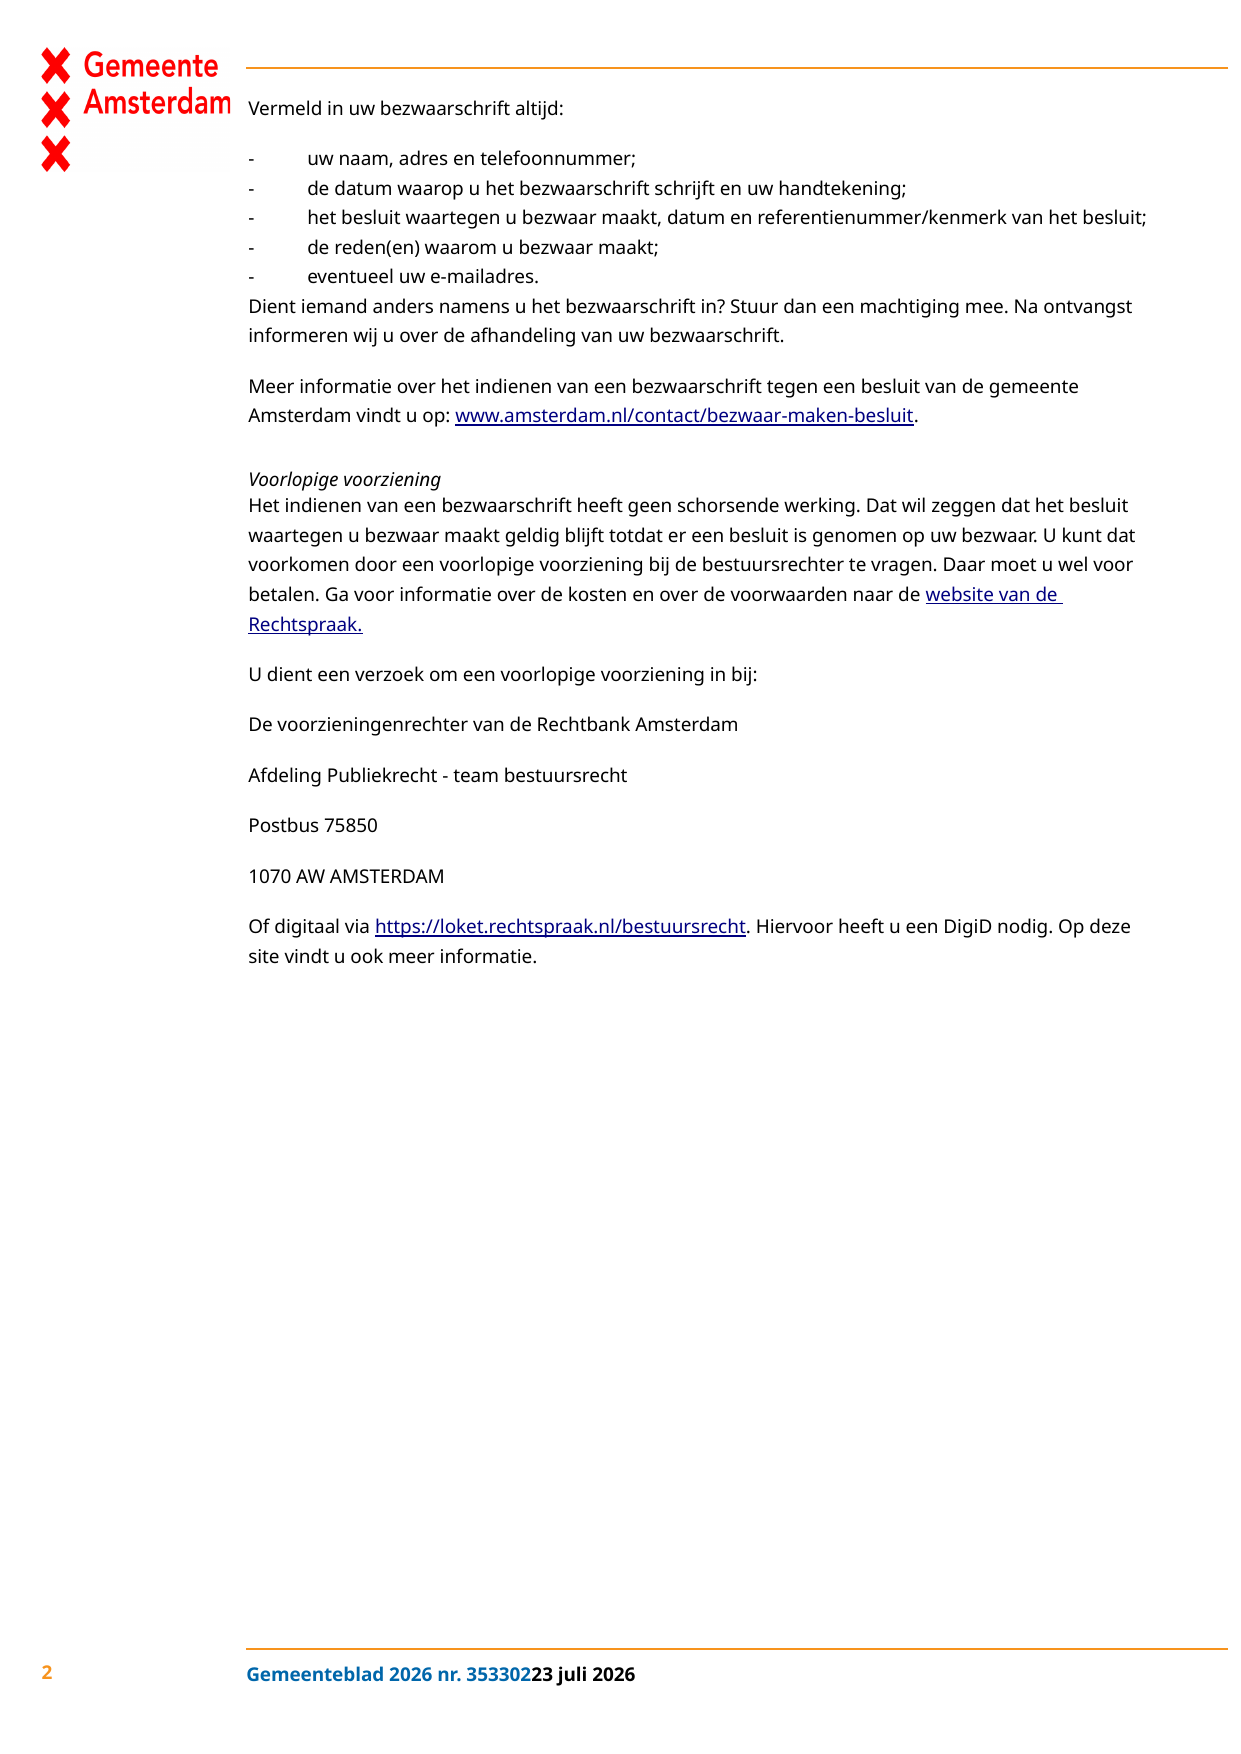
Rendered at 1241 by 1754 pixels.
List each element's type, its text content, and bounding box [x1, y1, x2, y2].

text Het indienen van een bezwaarschrift heeft geen schorsende werking. Dat wil zeggen dat het besluit waartegen u bezwaar maakt geldig blijft totdat er een besluit is genomen op uw bezwaar. U kunt dat voorkomen door een voorlopige voorziening bij de bestuursrechter te vragen. Daar moet u wel voor betalen. Ga voor informatie over de kosten en over de voorwaarden naar de website van de Rechtspraak. [248, 492, 1152, 636]
text De voorzieningenrechter van de Rechtbank Amsterdam [248, 712, 1152, 737]
text Vermeld in uw bezwaarschrift altijd: [248, 95, 1152, 121]
text 1070 AW AMSTERDAM [248, 863, 1152, 888]
picture [41, 47, 231, 172]
text Meer informatie over het indienen van een bezwaarschrift tegen een besluit van de gemeente Amsterdam vindt u op: www.amsterdam.nl/contact/bezwaar-maken-besluit. [248, 373, 1152, 428]
list eventueel uw e-mailadres. [248, 263, 1152, 289]
text U dient een verzoek om een voorlopige voorziening in bij: [248, 661, 1152, 687]
text Of digitaal via https://loket.rechtspraak.nl/bestuursrecht. Hiervoor heeft u een DigiD nodig. Op deze site vindt u ook meer informatie. [248, 913, 1152, 968]
text Voorlopige voorziening [248, 467, 1152, 492]
text Postbus 75850 [248, 812, 1152, 838]
list de reden(en) waarom u bezwaar maakt; [248, 234, 1152, 260]
text Afdeling Publiekrecht - team bestuursrecht [248, 762, 1152, 788]
list het besluit waartegen u bezwaar maakt, datum en referentienummer/kenmerk van het besluit; [248, 204, 1152, 230]
list uw naam, adres en telefoonnummer; [248, 145, 1152, 171]
list de datum waarop u het bezwaarschrift schrijft en uw handtekening; [248, 175, 1152, 201]
text Dient iemand anders namens u het bezwaarschrift in? Stuur dan een machtiging mee. Na ontvangst informeren wij u over de afhandeling van uw bezwaarschrift. [248, 293, 1152, 348]
